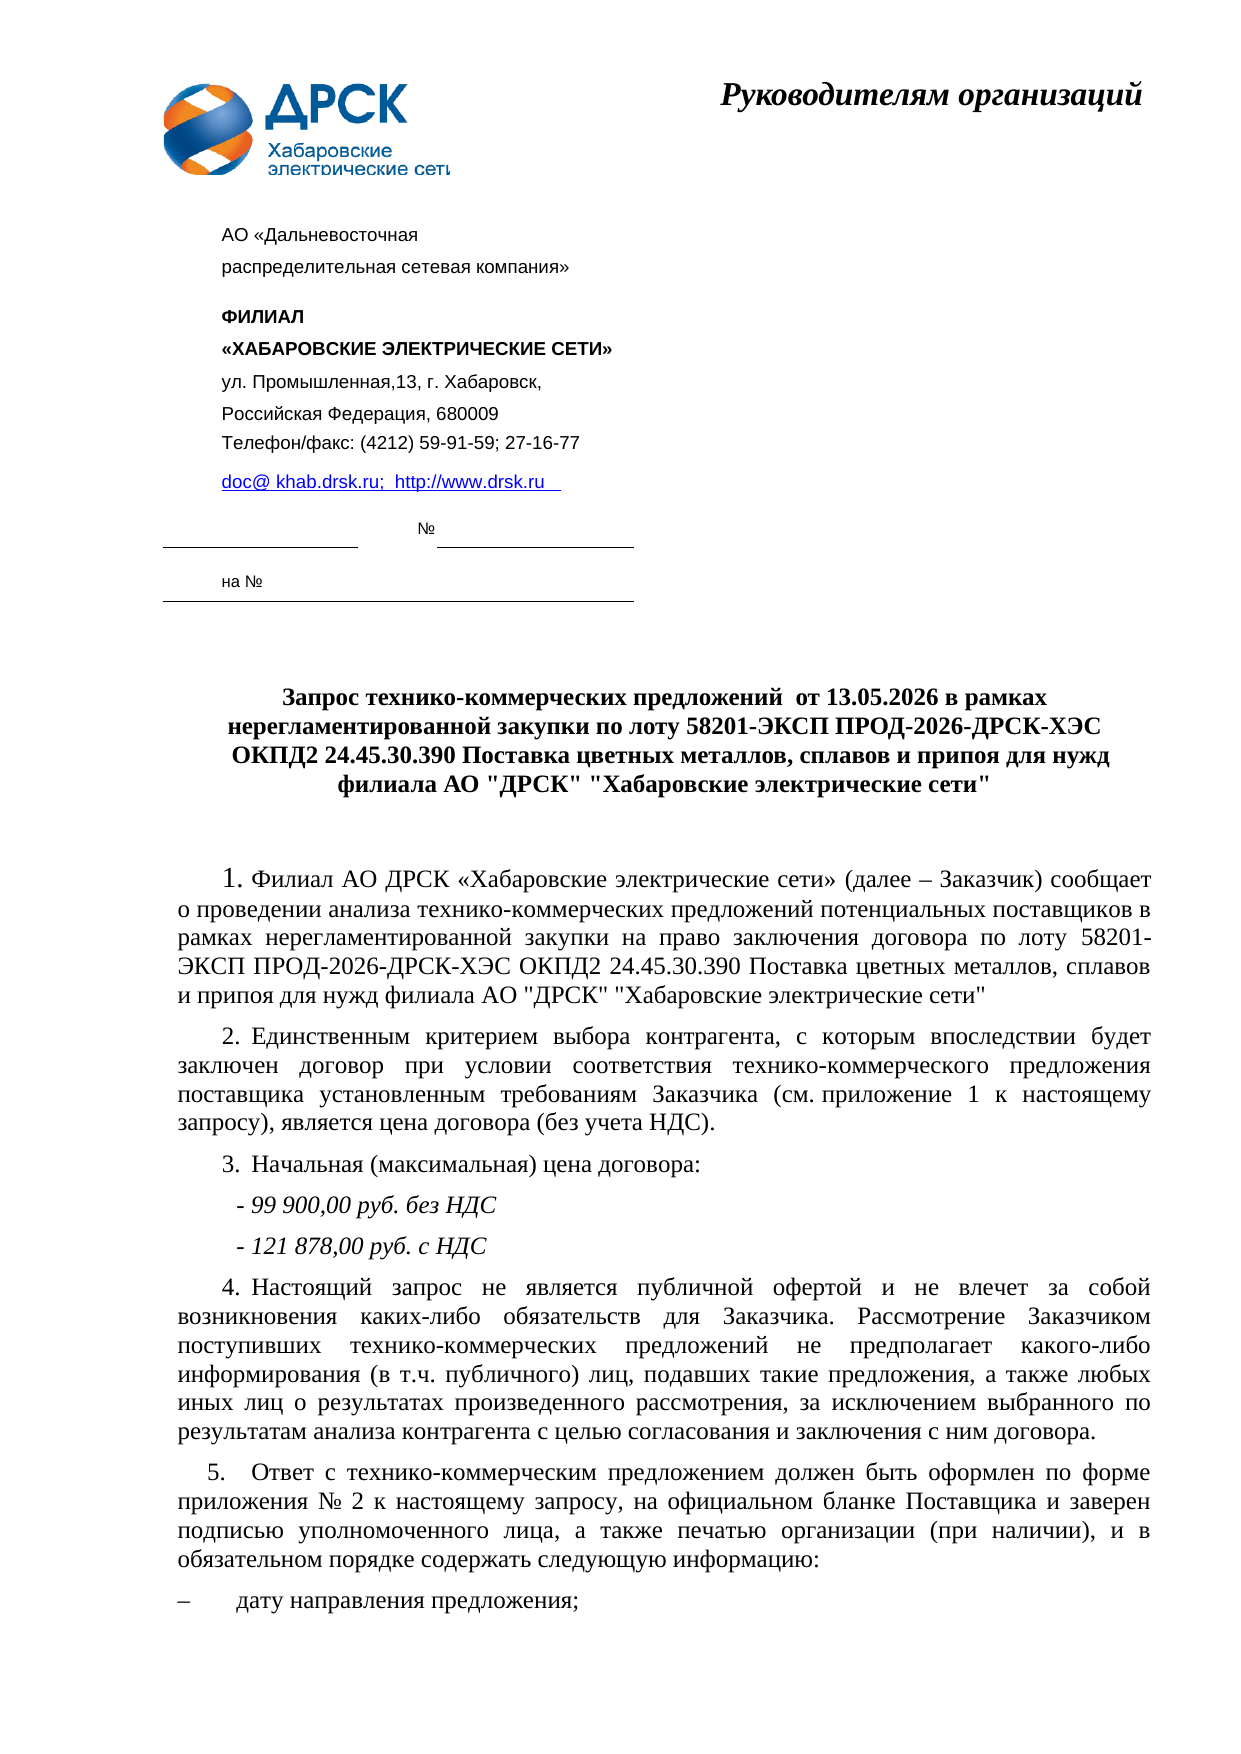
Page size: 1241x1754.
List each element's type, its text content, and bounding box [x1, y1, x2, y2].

list Единственным критерием выбора контрагента, с которым впоследствии будет заключен договор при условии соответствия технико-коммерческого предложения поставщика установленным требованиям Заказчика (см. приложение 1 к настоящему запросу), является цена договора (без учета НДС). [177, 1021, 1152, 1136]
text - 99 900,00 руб. без НДС [177, 1190, 1152, 1219]
table_cell на № [163, 556, 634, 601]
table_cell [437, 506, 634, 547]
table_cell [163, 548, 358, 556]
table_header АО «Дальневосточная распределительная сетевая компания» ФИЛИАЛ «ХАБАРОВСКИЕ ЭЛЕКТРИЧЕСКИЕ СЕТИ» [163, 76, 634, 370]
list Настоящий запрос не является публичной офертой и не влечет за собой возникновения каких-либо обязательств для Заказчика. Рассмотрение Заказчиком поступивших технико-коммерческих предложений не предполагает какого-либо информирования (в т.ч. публичного) лиц, подавших такие предложения, а также любых иных лиц о результатах произведенного рассмотрения, за исключением выбранного по результатам анализа контрагента с целью согласования и заключения с ним договора. [177, 1272, 1152, 1445]
list Филиал АО ДРСК «Хабаровские электрические сети» (далее – Заказчик) сообщает о проведении анализа технико-коммерческих предложений потенциальных поставщиков в рамках нерегламентированной закупки на право заключения договора по лоту 58201-ЭКСП ПРОД-2026-ДРСК-ХЭС ОКПД2 24.45.30.390 Поставка цветных металлов, сплавов и припоя для нужд филиала АО "ДРСК" "Хабаровские электрические сети" [177, 860, 1152, 1009]
table_cell [358, 547, 437, 556]
table_cell [163, 506, 358, 547]
text ОКПД2 24.45.30.390 Поставка цветных металлов, сплавов и припоя для нужд филиала АО "ДРСК" "Хабаровские электрические сети" [177, 740, 1152, 797]
text Запрос технико-коммерческих предложений от 13.05.2026 в рамках нерегламентированной закупки по лоту 58201-ЭКСП ПРОД-2026-ДРСК-ХЭС [177, 682, 1152, 740]
list Начальная (максимальная) цена договора: [177, 1149, 1152, 1177]
text Руководителям организаций [177, 74, 1152, 112]
text - 121 878,00 руб. с НДС [177, 1231, 1152, 1260]
table_cell № [358, 506, 437, 547]
list дату направления предложения; [177, 1585, 1152, 1614]
picture [299, 83, 455, 179]
table_cell ул. Промышленная,13, г. Хабаровск, Российская Федерация, 680009 [163, 370, 634, 427]
table_cell [437, 548, 634, 556]
list Ответ с технико-коммерческим предложением должен быть оформлен по форме приложения № 2 к настоящему запросу, на официальном бланке Поставщика и заверен подписью уполномоченного лица, а также печатью организации (при наличии), и в обязательном порядке содержать следующую информацию: [177, 1457, 1152, 1572]
table_cell Телефон/факс: (4212) 59-91-59; 27-16-77 [163, 427, 634, 469]
table_cell doc@ khab.drsk.ru; http://www.drsk.ru [163, 469, 634, 506]
